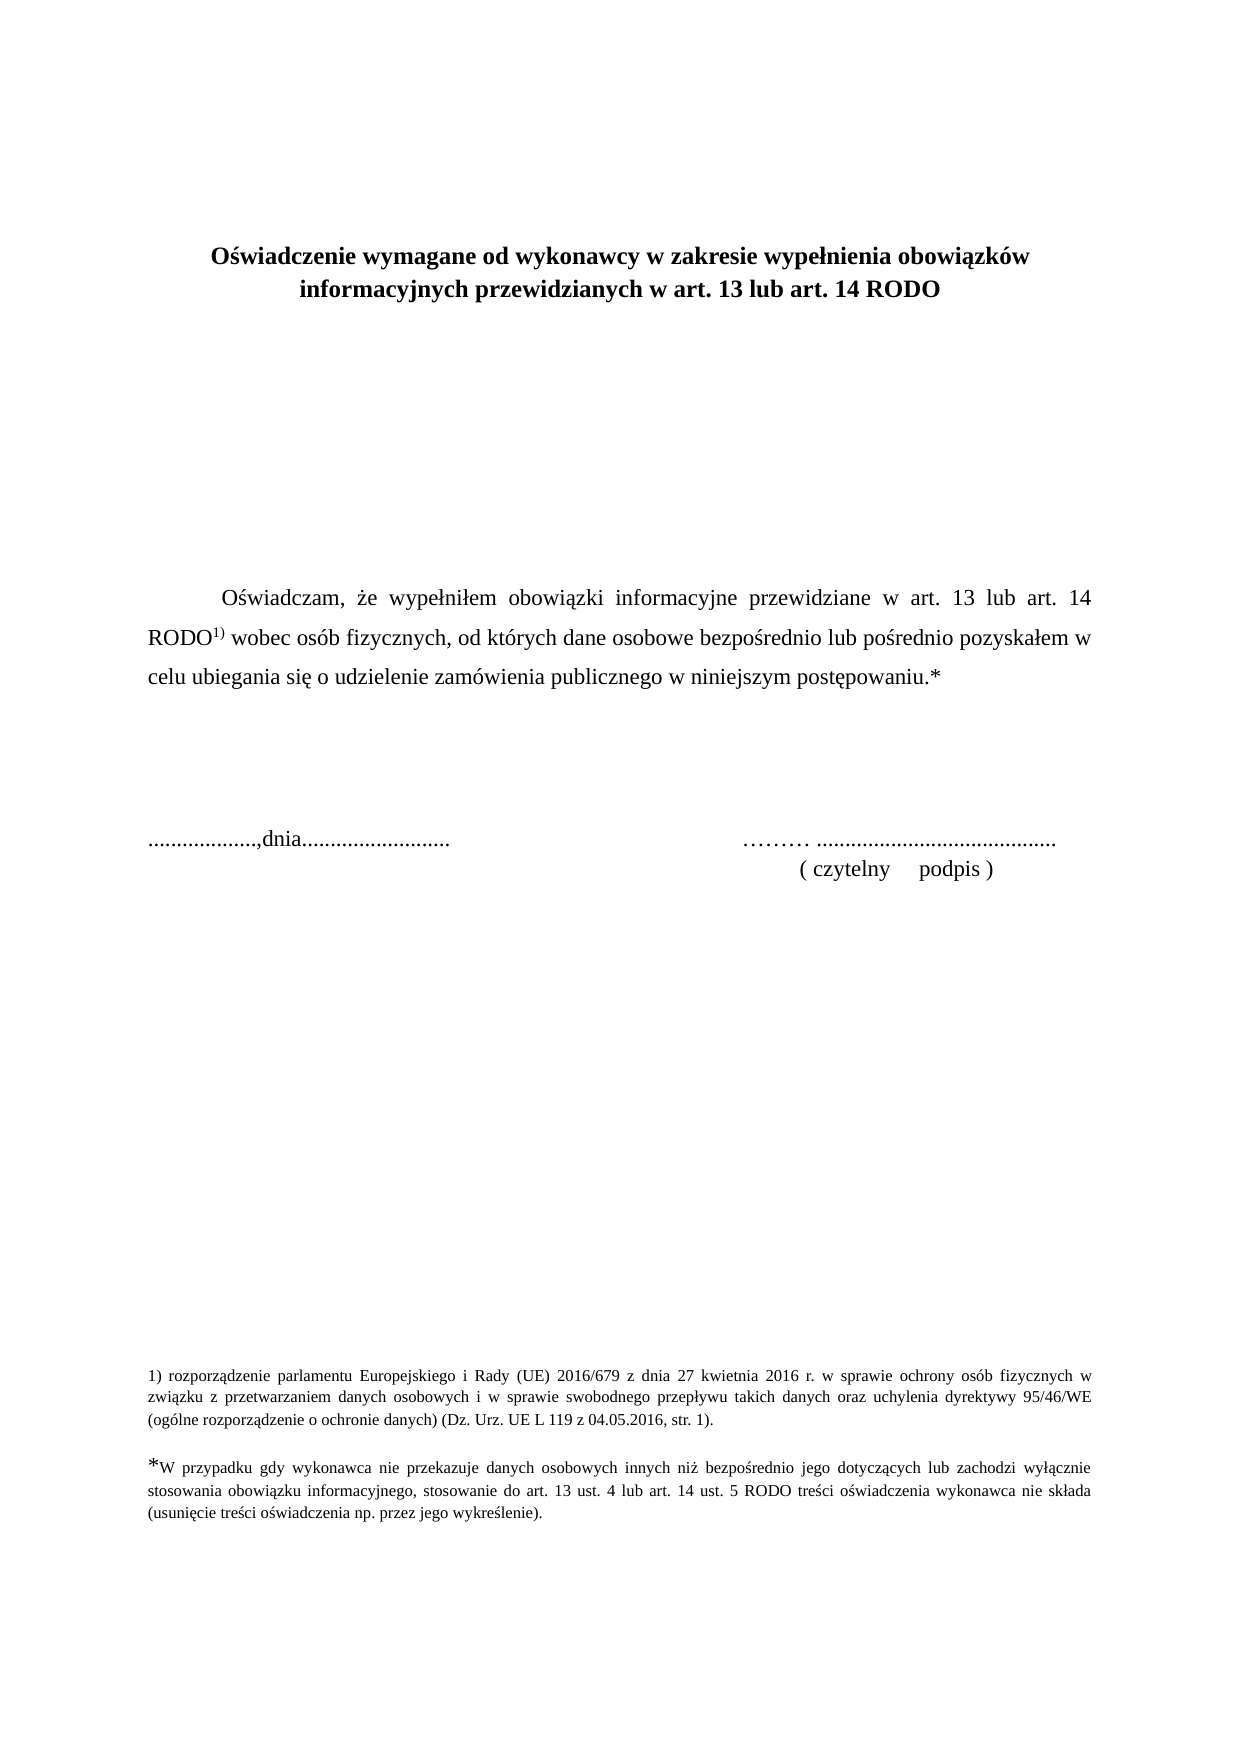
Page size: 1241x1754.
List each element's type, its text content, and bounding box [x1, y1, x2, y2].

text ( czytelny podpis ) [148, 855, 1093, 881]
text ...................,dnia.......................... ……… .......................................... [148, 825, 1093, 851]
text Oświadczenie wymagane od wykonawcy w zakresie wypełnienia obowiązków informacyjnych przewidzianych w art. 13 lub art. 14 RODO [148, 241, 1093, 302]
text 1) rozporządzenie parlamentu Europejskiego i Rady (UE) 2016/679 z dnia 27 kwietnia 2016 r. w sprawie ochrony osób fizycznych w związku z przetwarzaniem danych osobowych i w sprawie swobodnego przepływu takich danych oraz uchylenia dyrektywy 95/46/WE (ogólne rozporządzenie o ochronie danych) (Dz. Urz. UE L 119 z 04.05.2016, str. 1). [148, 1365, 1093, 1428]
text *W przypadku gdy wykonawca nie przekazuje danych osobowych innych niż bezpośrednio jego dotyczących lub zachodzi wyłącznie stosowania obowiązku informacyjnego, stosowanie do art. 13 ust. 4 lub art. 14 ust. 5 RODO treści oświadczenia wykonawca nie składa (usunięcie treści oświadczenia np. przez jego wykreślenie). [148, 1452, 1093, 1522]
text Oświadczam, że wypełniłem obowiązki informacyjne przewidziane w art. 13 lub art. 14 RODO1) wobec osób fizycznych, od których dane osobowe bezpośrednio lub pośrednio pozyskałem w celu ubiegania się o udzielenie zamówienia publicznego w niniejszym postępowaniu.* [148, 584, 1093, 690]
